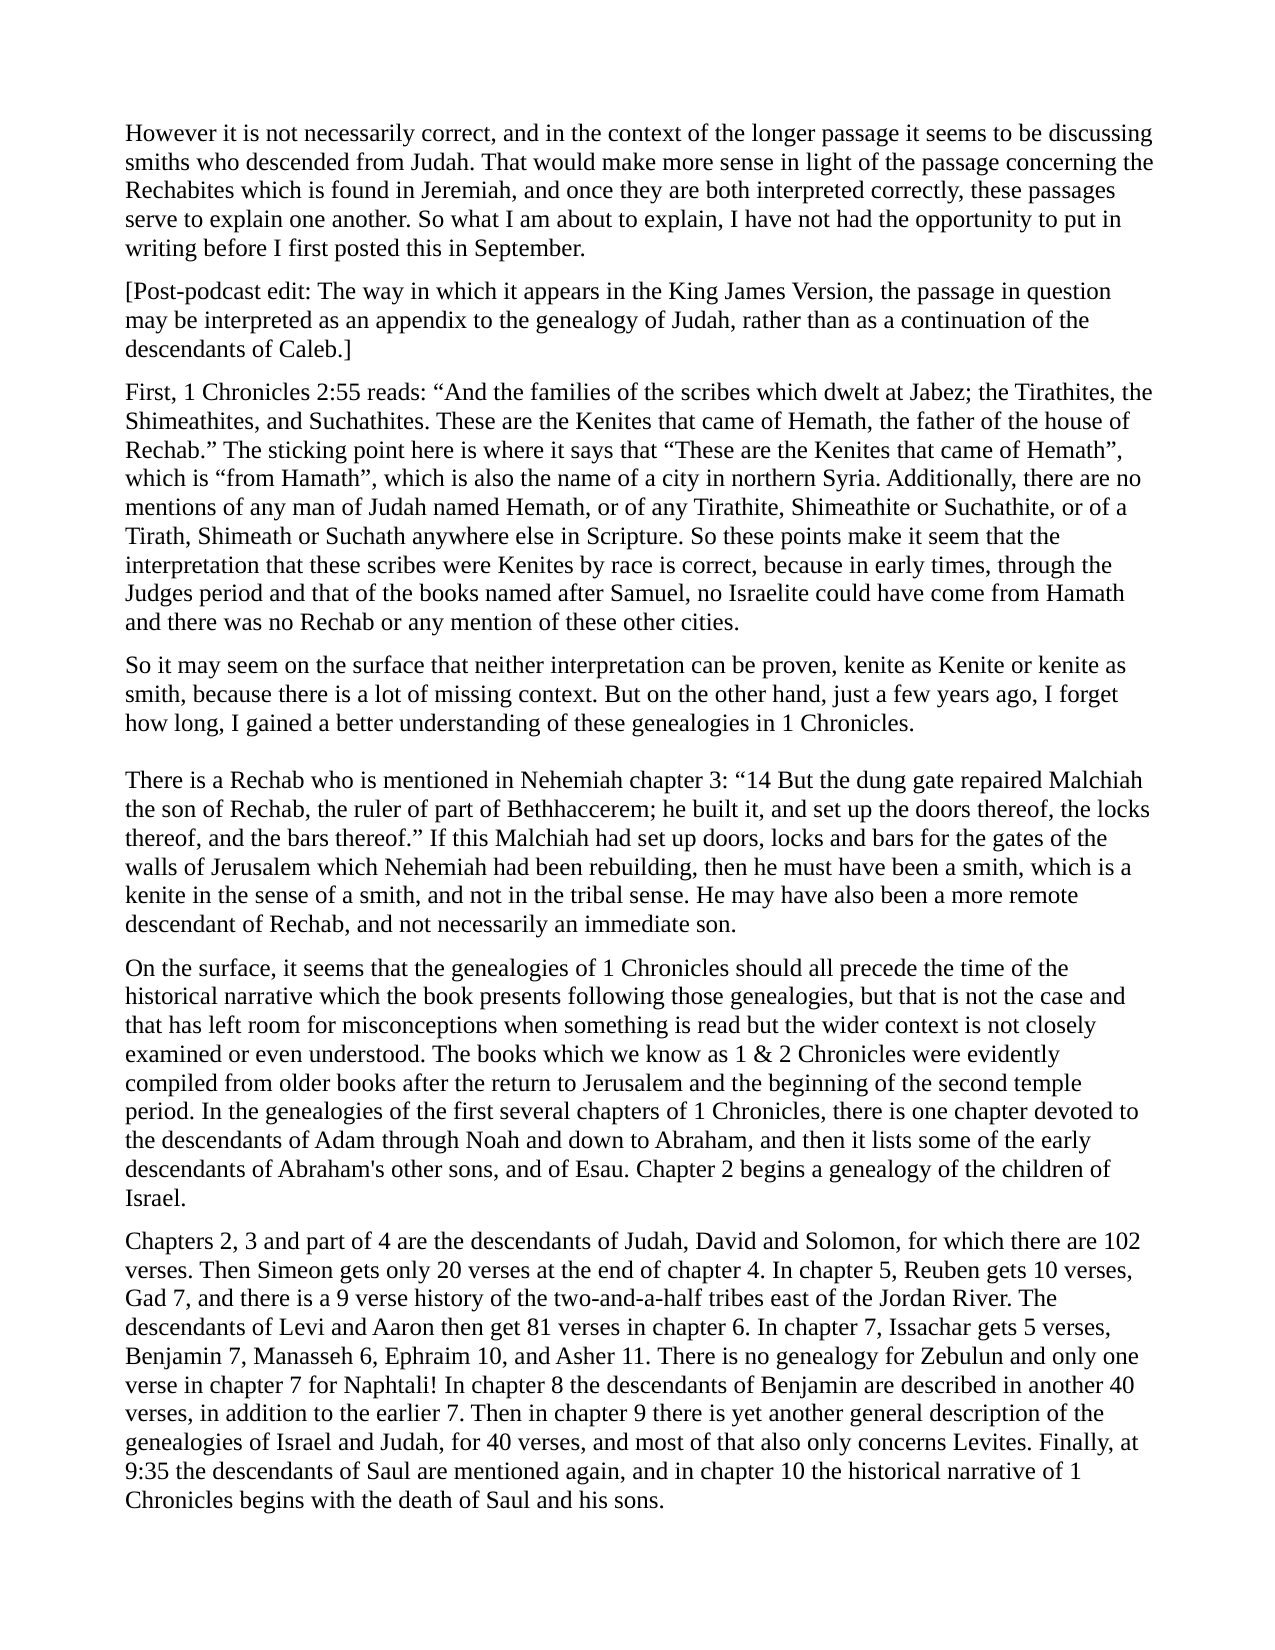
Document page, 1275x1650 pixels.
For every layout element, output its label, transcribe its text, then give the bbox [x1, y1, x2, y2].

text However it is not necessarily correct, and in the context of the longer passage it seems to be discussing smiths who descended from Judah. That would make more sense in light of the passage concerning the Rechabites which is found in Jeremiah, and once they are both interpreted correctly, these passages serve to explain one another. So what I am about to explain, I have not had the opportunity to put in writing before I first posted this in September. [125, 118, 1157, 262]
text So it may seem on the surface that neither interpretation can be proven, kenite as Kenite or kenite as smith, because there is a lot of missing context. But on the other hand, just a few years ago, I forget how long, I gained a better understanding of these genealogies in 1 Chronicles. There is a Rechab who is mentioned in Nehemiah chapter 3: “14 But the dung gate repaired Malchiah the son of Rechab, the ruler of part of Bethhaccerem; he built it, and set up the doors thereof, the locks thereof, and the bars thereof.” If this Malchiah had set up doors, locks and bars for the gates of the walls of Jerusalem which Nehemiah had been rebuilding, then he must have been a smith, which is a kenite in the sense of a smith, and not in the tribal sense. He may have also been a more remote descendant of Rechab, and not necessarily an immediate son. [125, 651, 1157, 938]
text On the surface, it seems that the genealogies of 1 Chronicles should all precede the time of the historical narrative which the book presents following those genealogies, but that is not the case and that has left room for misconceptions when something is read but the wider context is not closely examined or even understood. The books which we know as 1 & 2 Chronicles were evidently compiled from older books after the return to Jerusalem and the beginning of the second temple period. In the genealogies of the first several chapters of 1 Chronicles, there is one chapter devoted to the descendants of Adam through Noah and down to Abraham, and then it lists some of the early descendants of Abraham's other sons, and of Esau. Chapter 2 begins a genealogy of the children of Israel. [125, 953, 1157, 1211]
text Chapters 2, 3 and part of 4 are the descendants of Judah, David and Solomon, for which there are 102 verses. Then Simeon gets only 20 verses at the end of chapter 4. In chapter 5, Reuben gets 10 verses, Gad 7, and there is a 9 verse history of the two-and-a-half tribes east of the Jordan River. The descendants of Levi and Aaron then get 81 verses in chapter 6. In chapter 7, Issachar gets 5 verses, Benjamin 7, Manasseh 6, Ephraim 10, and Asher 11. There is no genealogy for Zebulun and only one verse in chapter 7 for Naphtali! In chapter 8 the descendants of Benjamin are described in another 40 verses, in addition to the earlier 7. Then in chapter 9 there is yet another general description of the genealogies of Israel and Judah, for 40 verses, and most of that also only concerns Levites. Finally, at 9:35 the descendants of Saul are mentioned again, and in chapter 10 the historical narrative of 1 Chronicles begins with the death of Saul and his sons. [125, 1226, 1157, 1513]
text [Post-podcast edit: The way in which it appears in the King James Version, the passage in question may be interpreted as an appendix to the genealogy of Judah, rather than as a continuation of the descendants of Caleb.] [125, 276, 1157, 363]
text First, 1 Chronicles 2:55 reads: “And the families of the scribes which dwelt at Jabez; the Tirathites, the Shimeathites, and Suchathites. These are the Kenites that came of Hemath, the father of the house of Rechab.” The sticking point here is where it says that “These are the Kenites that came of Hemath”, which is “from Hamath”, which is also the name of a city in northern Syria. Additionally, there are no mentions of any man of Judah named Hemath, or of any Tirathite, Shimeathite or Suchathite, or of a Tirath, Shimeath or Suchath anywhere else in Scripture. So these points make it seem that the interpretation that these scribes were Kenites by race is correct, because in early times, through the Judges period and that of the books named after Samuel, no Israelite could have come from Hamath and there was no Rechab or any mention of these other cities. [125, 377, 1157, 636]
